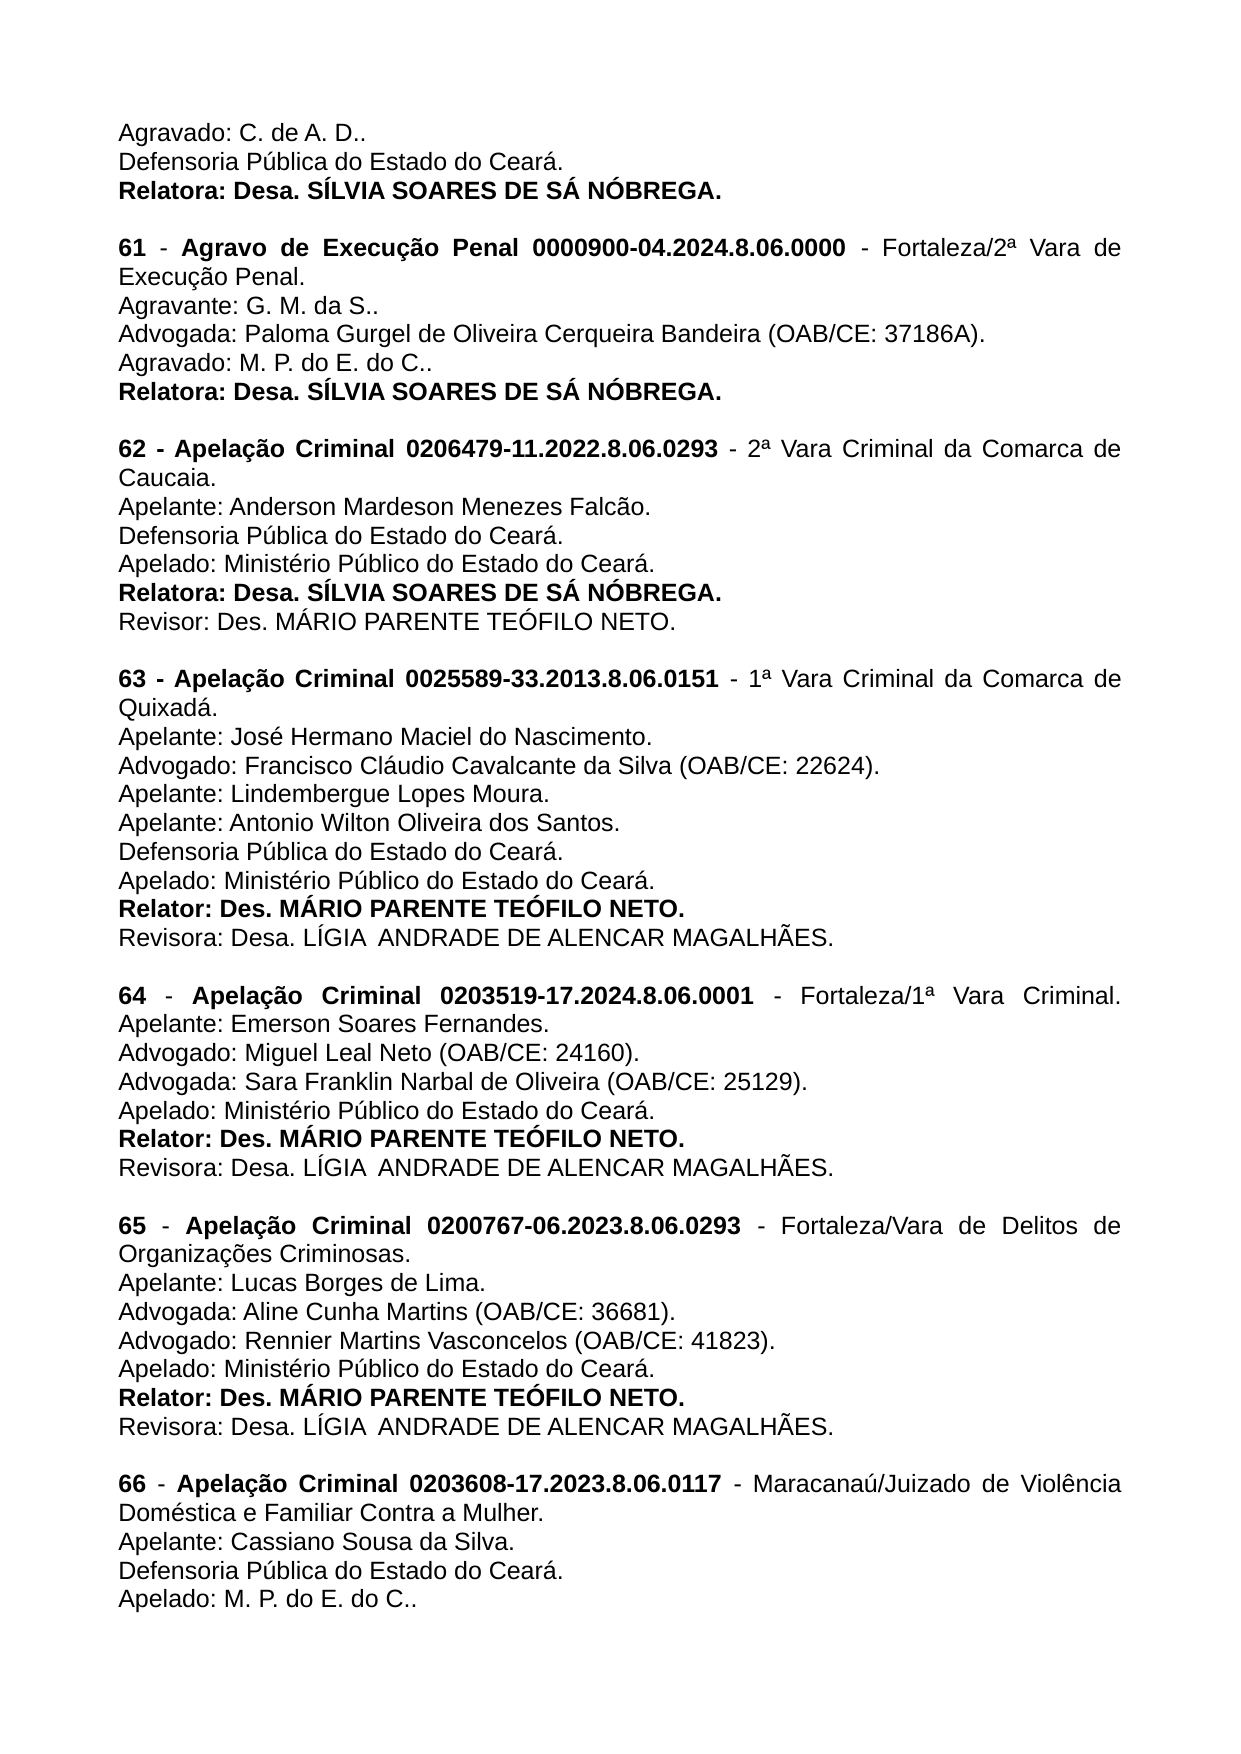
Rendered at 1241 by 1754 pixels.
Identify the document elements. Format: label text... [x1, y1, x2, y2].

text Revisora: Desa. LÍGIA ANDRADE DE ALENCAR MAGALHÃES. [118, 1153, 1122, 1182]
text Revisora: Desa. LÍGIA ANDRADE DE ALENCAR MAGALHÃES. [118, 923, 1122, 952]
text Relator: Des. MÁRIO PARENTE TEÓFILO NETO. [118, 1383, 1122, 1412]
text Apelado: Ministério Público do Estado do Ceará. [118, 549, 1122, 578]
text 62 - Apelação Criminal 0206479-11.2022.8.06.0293 - 2ª Vara Criminal da Comarca de Caucaia. [118, 434, 1122, 492]
text Advogada: Paloma Gurgel de Oliveira Cerqueira Bandeira (OAB/CE: 37186A). [118, 319, 1122, 348]
text Defensoria Pública do Estado do Ceará. [118, 521, 1122, 549]
text Agravado: M. P. do E. do C.. [118, 348, 1122, 377]
text Apelante: Lindembergue Lopes Moura. [118, 779, 1122, 808]
text Defensoria Pública do Estado do Ceará. [118, 147, 1122, 176]
text Apelado: Ministério Público do Estado do Ceará. [118, 866, 1122, 894]
text Apelado: M. P. do E. do C.. [118, 1584, 1122, 1613]
text Apelado: Ministério Público do Estado do Ceará. [118, 1096, 1122, 1124]
text Apelante: Lucas Borges de Lima. [118, 1268, 1122, 1297]
text Advogado: Miguel Leal Neto (OAB/CE: 24160). [118, 1038, 1122, 1067]
text Apelado: Ministério Público do Estado do Ceará. [118, 1354, 1122, 1383]
text 66 - Apelação Criminal 0203608-17.2023.8.06.0117 - Maracanaú/Juizado de Violência Doméstica e Familiar Contra a Mulher. [118, 1469, 1122, 1527]
text Relatora: Desa. SÍLVIA SOARES DE SÁ NÓBREGA. [118, 176, 1122, 204]
text Advogada: Aline Cunha Martins (OAB/CE: 36681). [118, 1297, 1122, 1326]
text Advogado: Rennier Martins Vasconcelos (OAB/CE: 41823). [118, 1326, 1122, 1354]
text Revisor: Des. MÁRIO PARENTE TEÓFILO NETO. [118, 607, 1122, 636]
text Apelante: José Hermano Maciel do Nascimento. [118, 722, 1122, 751]
text Agravante: G. M. da S.. [118, 291, 1122, 319]
text Revisora: Desa. LÍGIA ANDRADE DE ALENCAR MAGALHÃES. [118, 1412, 1122, 1441]
text 61 - Agravo de Execução Penal 0000900-04.2024.8.06.0000 - Fortaleza/2ª Vara de Execução Penal. [118, 233, 1122, 291]
text 63 - Apelação Criminal 0025589-33.2013.8.06.0151 - 1ª Vara Criminal da Comarca de Quixadá. [118, 664, 1122, 722]
text Relator: Des. MÁRIO PARENTE TEÓFILO NETO. [118, 1124, 1122, 1153]
text Defensoria Pública do Estado do Ceará. [118, 837, 1122, 866]
text Relator: Des. MÁRIO PARENTE TEÓFILO NETO. [118, 894, 1122, 923]
text Advogado: Francisco Cláudio Cavalcante da Silva (OAB/CE: 22624). [118, 751, 1122, 779]
text Apelante: Anderson Mardeson Menezes Falcão. [118, 492, 1122, 521]
text 65 - Apelação Criminal 0200767-06.2023.8.06.0293 - Fortaleza/Vara de Delitos de Organizações Criminosas. [118, 1211, 1122, 1268]
text Agravado: C. de A. D.. [118, 118, 1122, 147]
text Advogada: Sara Franklin Narbal de Oliveira (OAB/CE: 25129). [118, 1067, 1122, 1096]
text Relatora: Desa. SÍLVIA SOARES DE SÁ NÓBREGA. [118, 578, 1122, 607]
text Apelante: Cassiano Sousa da Silva. [118, 1527, 1122, 1556]
text Relatora: Desa. SÍLVIA SOARES DE SÁ NÓBREGA. [118, 377, 1122, 406]
text Apelante: Antonio Wilton Oliveira dos Santos. [118, 808, 1122, 837]
text 64 - Apelação Criminal 0203519-17.2024.8.06.0001 - Fortaleza/1ª Vara Criminal. Apelante: Emerson Soares Fernandes. [118, 981, 1122, 1038]
text Defensoria Pública do Estado do Ceará. [118, 1556, 1122, 1584]
